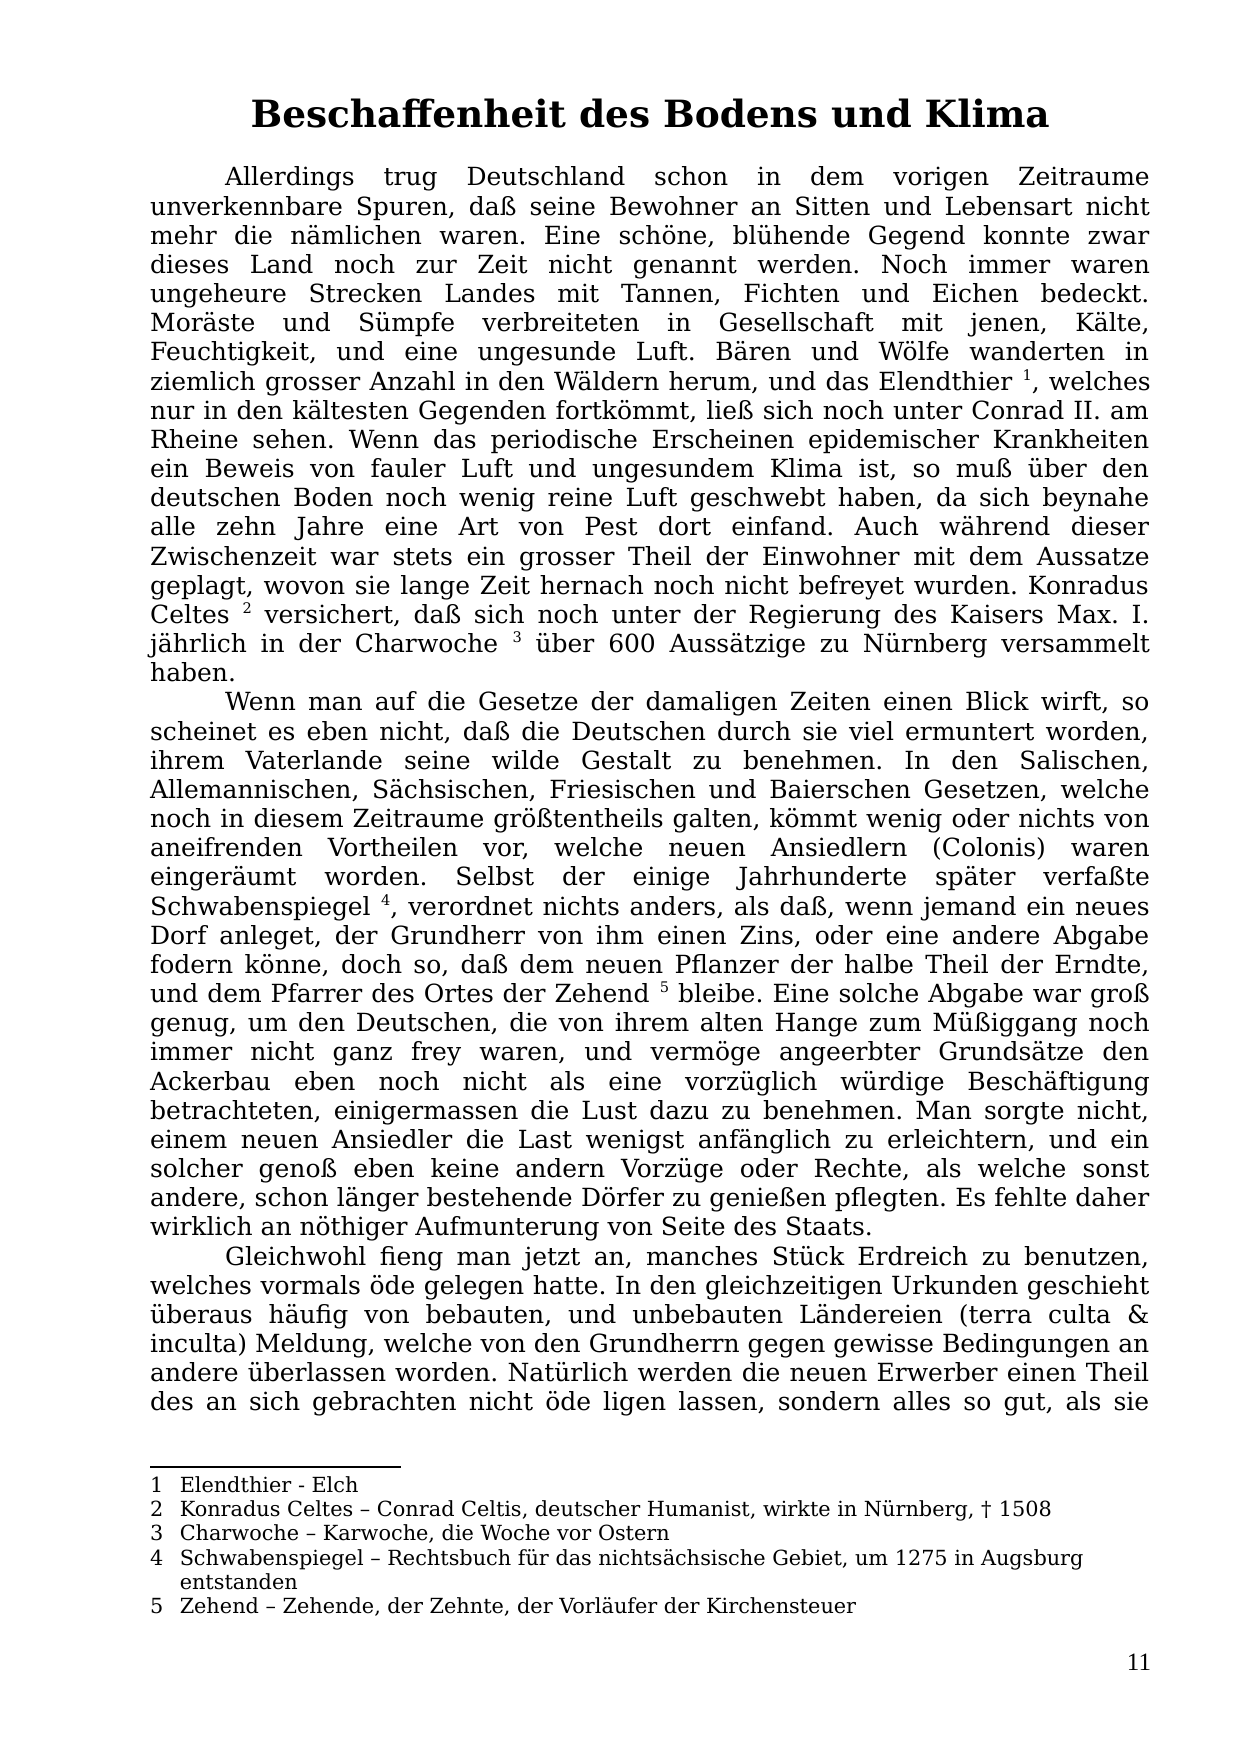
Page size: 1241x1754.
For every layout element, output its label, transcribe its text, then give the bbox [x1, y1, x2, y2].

text Gleichwohl fieng man jetzt an, manches Stück Erdreich zu benutzen, welches vormals öde gelegen hatte. In den gleichzeitigen Urkunden geschieht überaus häufig von bebauten, und unbebauten Ländereien (terra culta & inculta) Meldung, welche von den Grundherrn gegen gewisse Bedingungen an andere überlassen worden. Natürlich werden die neuen Erwerber einen Theil des an sich gebrachten nicht öde ligen lassen, sondern alles so gut, als sie [150, 1242, 1151, 1417]
text Beschaffenheit des Bodens und Klima [150, 75, 1151, 136]
text Elendthier - Elch [150, 1473, 1151, 1497]
text Konradus Celtes – Conrad Celtis, deutscher Humanist, wirkte in Nürnberg, † 1508 [150, 1497, 1151, 1521]
text Schwabenspiegel – Rechtsbuch für das nichtsächsische Gebiet, um 1275 in Augsburg entstanden [150, 1546, 1151, 1594]
text Wenn man auf die Gesetze der damaligen Zeiten einen Blick wirft, so scheinet es eben nicht, daß die Deutschen durch sie viel ermuntert worden, ihrem Vaterlande seine wilde Gestalt zu benehmen. In den Salischen, Allemannischen, Sächsischen, Friesischen und Baierschen Gesetzen, welche noch in diesem Zeitraume größtentheils galten, kömmt wenig oder nichts von aneifrenden Vortheilen vor, welche neuen Ansiedlern (Colonis) waren eingeräumt worden. Selbst der einige Jahrhunderte später verfaßte Schwabenspiegel , verordnet nichts anders, als daß, wenn jemand ein neues Dorf anleget, der Grundherr von ihm einen Zins, oder eine andere Abgabe fodern könne, doch so, daß dem neuen Pflanzer der halbe Theil der Erndte, und dem Pfarrer des Ortes der Zehend bleibe. Eine solche Abgabe war groß genug, um den Deutschen, die von ihrem alten Hange zum Müßiggang noch immer nicht ganz frey waren, und vermöge angeerbter Grundsätze den Ackerbau eben noch nicht als eine vorzüglich würdige Beschäftigung betrachteten, einigermassen die Lust dazu zu benehmen. Man sorgte nicht, einem neuen Ansiedler die Last wenigst anfänglich zu erleichtern, und ein solcher genoß eben keine andern Vorzüge oder Rechte, als welche sonst andere, schon länger bestehende Dörfer zu genießen pflegten. Es fehlte daher wirklich an nöthiger Aufmunterung von Seite des Staats. [150, 687, 1151, 1242]
text Zehend – Zehende, der Zehnte, der Vorläufer der Kirchensteuer [150, 1594, 1151, 1618]
text Charwoche – Karwoche, die Woche vor Ostern [150, 1521, 1151, 1546]
text Allerdings trug Deutschland schon in dem vorigen Zeitraume unverkennbare Spuren, daß seine Bewohner an Sitten und Lebensart nicht mehr die nämlichen waren. Eine schöne, blühende Gegend konnte zwar dieses Land noch zur Zeit nicht genannt werden. Noch immer waren ungeheure Strecken Landes mit Tannen, Fichten und Eichen bedeckt. Moräste und Sümpfe verbreiteten in Gesellschaft mit jenen, Kälte, Feuchtigkeit, und eine ungesunde Luft. Bären und Wölfe wanderten in ziemlich grosser Anzahl in den Wäldern herum, und das Elendthier , welches nur in den kältesten Gegenden fortkömmt, ließ sich noch unter Conrad II. am Rheine sehen. Wenn das periodische Erscheinen epidemischer Krankheiten ein Beweis von fauler Luft und ungesundem Klima ist, so muß über den deutschen Boden noch wenig reine Luft geschwebt haben, da sich beynahe alle zehn Jahre eine Art von Pest dort einfand. Auch während dieser Zwischenzeit war stets ein grosser Theil der Einwohner mit dem Aussatze geplagt, wovon sie lange Zeit hernach noch nicht befreyet wurden. Konradus Celtes versichert, daß sich noch unter der Regierung des Kaisers Max. I. jährlich in der Charwoche über 600 Aussätzige zu Nürnberg versammelt haben. [150, 136, 1151, 687]
